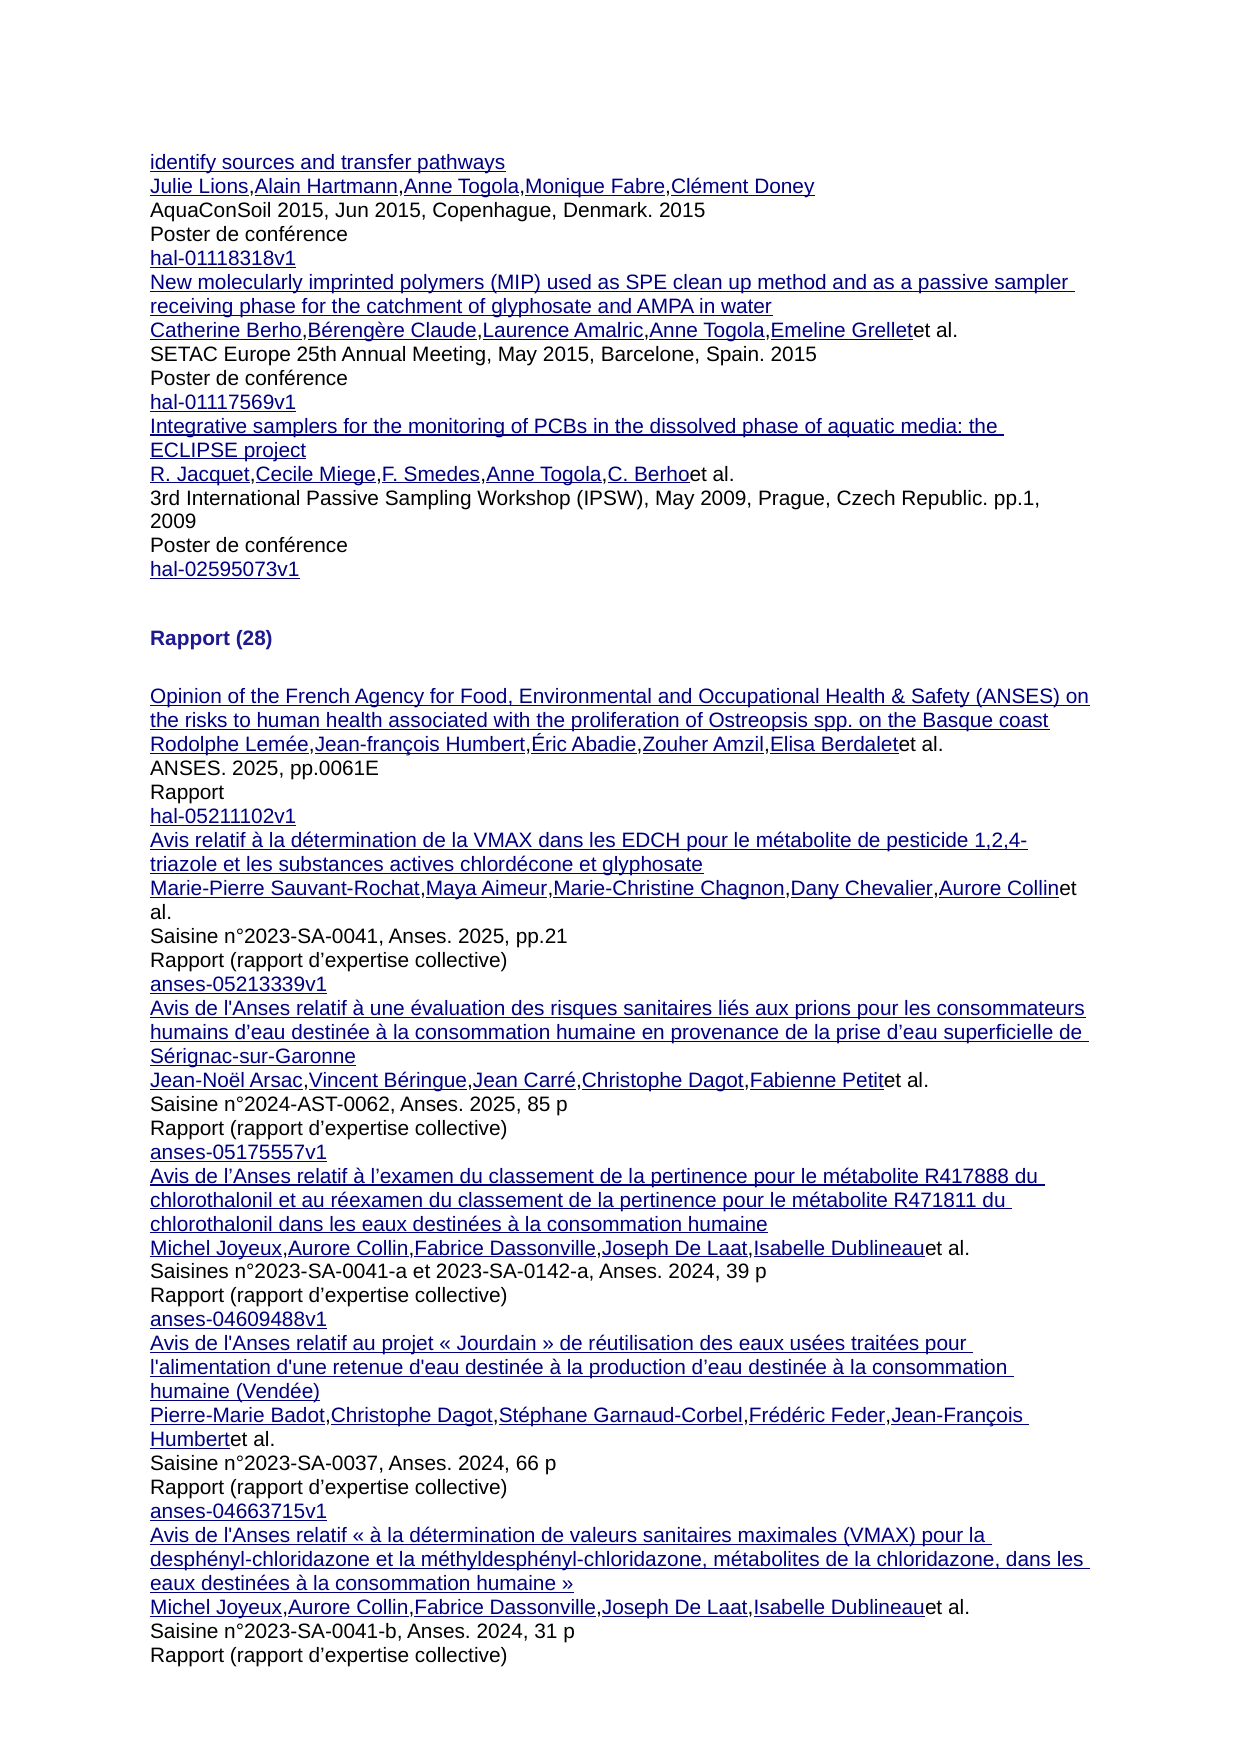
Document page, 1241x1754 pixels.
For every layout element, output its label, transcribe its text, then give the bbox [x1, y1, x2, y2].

table_cell Avis de l’Anses relatif à l’examen du classement de la pertinence pour le métabolite R417888 du chlorothalonil et au réexamen du classement de la pertinence pour le métabolite R471811 du chlorothalonil dans les eaux destinées à la consommation humaine Michel Joyeux,Aurore Collin,Fabrice Dassonville,Joseph De Laat,Isabelle Dublineauet al. Saisines n°2023-SA-0041-a et 2023-SA-0142-a, Anses. 2024, 39 p Rapport (rapport d’expertise collective) anses-04609488v1 [150, 1164, 1090, 1331]
table_cell Avis relatif à la détermination de la VMAX dans les EDCH pour le métabolite de pesticide 1,2,4-triazole et les substances actives chlordécone et glyphosate Marie-Pierre Sauvant-Rochat,Maya Aimeur,Marie-Christine Chagnon,Dany Chevalier,Aurore Collinet al. Saisine n°2023-SA-0041, Anses. 2025, pp.21 Rapport (rapport d’expertise collective) anses-05213339v1 [150, 828, 1090, 996]
table_cell Integrative samplers for the monitoring of PCBs in the dissolved phase of aquatic media: the ECLIPSE project R. Jacquet,Cecile Miege,F. Smedes,Anne Togola,C. Berhoet al. 3rd International Passive Sampling Workshop (IPSW), May 2009, Prague, Czech Republic. pp.1, 2009 Poster de conférence hal-02595073v1 [150, 414, 1090, 581]
table_cell Shallow groundwater exposure to antibiotic resistant Escherichia coli: hydrogeochemical approach to identify sources and transfer pathways Julie Lions,Alain Hartmann,Anne Togola,Monique Fabre,Clément Doney AquaConSoil 2015, Jun 2015, Copenhague, Denmark. 2015 Poster de conférence hal-01118318v1 [150, 150, 1090, 270]
subtitle Rapport (28) [150, 626, 1090, 650]
table_cell eaux destinées à la consommation humaine » Michel Joyeux,Aurore Collin,Fabrice Dassonville,Joseph De Laat,Isabelle Dublineauet al. Saisine n°2023-SA-0041-b, Anses. 2024, 31 p Rapport (rapport d’expertise collective) [150, 1569, 1090, 1667]
table_header the risks to human health associated with the proliferation of Ostreopsis spp. on the Basque coast Rodolphe Lemée,Jean‐françois Humbert,Éric Abadie,Zouher Amzil,Elisa Berdaletet al. ANSES. 2025, pp.0061E Rapport hal-05211102v1 [150, 706, 1090, 828]
table_cell Avis de l'Anses relatif à une évaluation des risques sanitaires liés aux prions pour les consommateurs humains d’eau destinée à la consommation humaine en provenance de la prise d’eau superficielle de Sérignac-sur-Garonne Jean-Noël Arsac,Vincent Béringue,Jean Carré,Christophe Dagot,Fabienne Petitet al. Saisine n°2024-AST-0062, Anses. 2025, 85 p Rapport (rapport d’expertise collective) anses-05175557v1 [150, 996, 1090, 1163]
table_cell New molecularly imprinted polymers (MIP) used as SPE clean up method and as a passive sampler receiving phase for the catchment of glyphosate and AMPA in water Catherine Berho,Bérengère Claude,Laurence Amalric,Anne Togola,Emeline Grelletet al. SETAC Europe 25th Annual Meeting, May 2015, Barcelone, Spain. 2015 Poster de conférence hal-01117569v1 [150, 270, 1090, 413]
table_cell Avis de l'Anses relatif au projet « Jourdain » de réutilisation des eaux usées traitées pour l'alimentation d'une retenue d'eau destinée à la production d’eau destinée à la consommation humaine (Vendée) Pierre-Marie Badot,Christophe Dagot,Stéphane Garnaud-Corbel,Frédéric Feder,Jean-François Humbertet al. Saisine n°2023-SA-0037, Anses. 2024, 66 p Rapport (rapport d’expertise collective) anses-04663715v1 [150, 1331, 1090, 1523]
table_header Opinion of the French Agency for Food, Environmental and Occupational Health & Safety (ANSES) on [150, 684, 1090, 705]
table_cell Avis de l'Anses relatif « à la détermination de valeurs sanitaires maximales (VMAX) pour la desphényl-chloridazone et la méthyldesphényl-chloridazone, métabolites de la chloridazone, dans les [150, 1523, 1090, 1568]
